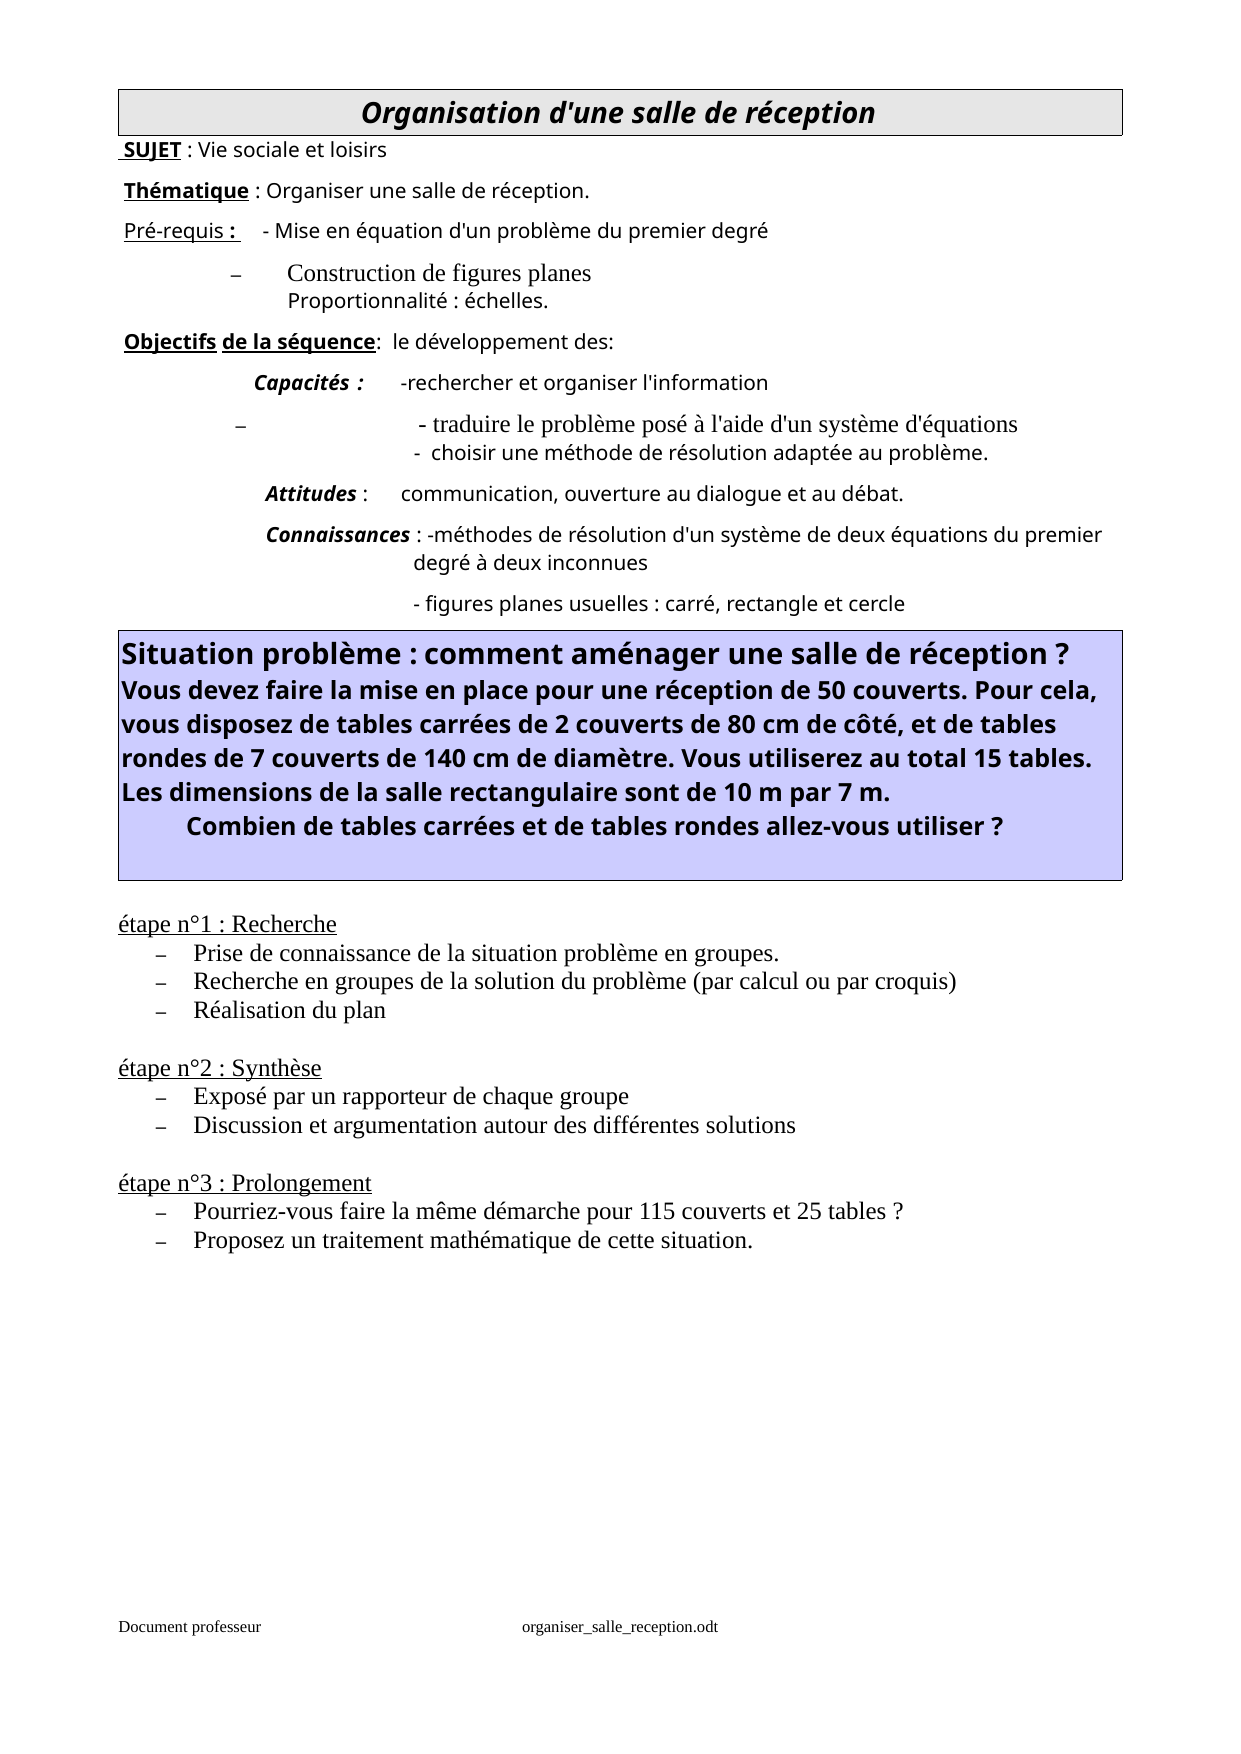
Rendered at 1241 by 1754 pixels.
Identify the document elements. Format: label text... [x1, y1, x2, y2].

list Exposé par un rapporteur de chaque groupe [156, 1081, 1122, 1110]
text Connaissances : -méthodes de résolution d'un système de deux équations du premier degré à deux inconnues [266, 520, 1122, 577]
text étape n°1 : Recherche [118, 909, 1122, 938]
list Proposez un traitement mathématique de cette situation. [156, 1225, 1122, 1254]
text Situation problème : comment aménager une salle de réception ? Vous devez faire la mise en place pour une réception de 50 couverts. Pour cela, vous disposez de tables carrées de 2 couverts de 80 cm de côté, et de tables rondes de 7 couverts de 140 cm de diamètre. Vous utiliserez au total 15 tables. Les dimensions de la salle rectangulaire sont de 10 m par 7 m. Combien de tables carrées et de tables rondes allez-vous utiliser ? [119, 631, 1122, 840]
list Pourriez-vous faire la même démarche pour 115 couverts et 25 tables ? [156, 1196, 1122, 1225]
text SUJET : Vie sociale et loisirs [118, 136, 1122, 163]
text Thématique : Organiser une salle de réception. [118, 176, 1122, 204]
text Capacités : -rechercher et organiser l'information [118, 368, 1122, 397]
text - choisir une méthode de résolution adaptée au problème. [118, 438, 1122, 466]
list Prise de connaissance de la situation problème en groupes. [156, 938, 1122, 966]
text étape n°2 : Synthèse [118, 1053, 1122, 1081]
list Réalisation du plan [156, 995, 1122, 1024]
text étape n°3 : Prolongement [118, 1168, 1122, 1196]
list Recherche en groupes de la solution du problème (par calcul ou par croquis) [156, 966, 1122, 995]
list Discussion et argumentation autour des différentes solutions [156, 1110, 1122, 1139]
text Organisation d'une salle de réception [119, 90, 1122, 135]
text - figures planes usuelles : carré, rectangle et cercle [266, 589, 1122, 618]
text Objectifs de la séquence: le développement des: [118, 327, 1122, 356]
text Proportionnalité : échelles. [118, 286, 1122, 315]
list Construction de figures planes [231, 258, 1122, 286]
text Attitudes : communication, ouverture au dialogue et au débat. [266, 479, 1122, 507]
list - traduire le problème posé à l'aide d'un système d'équations [235, 409, 1122, 438]
text Pré-requis : - Mise en équation d'un problème du premier degré [118, 217, 1122, 245]
